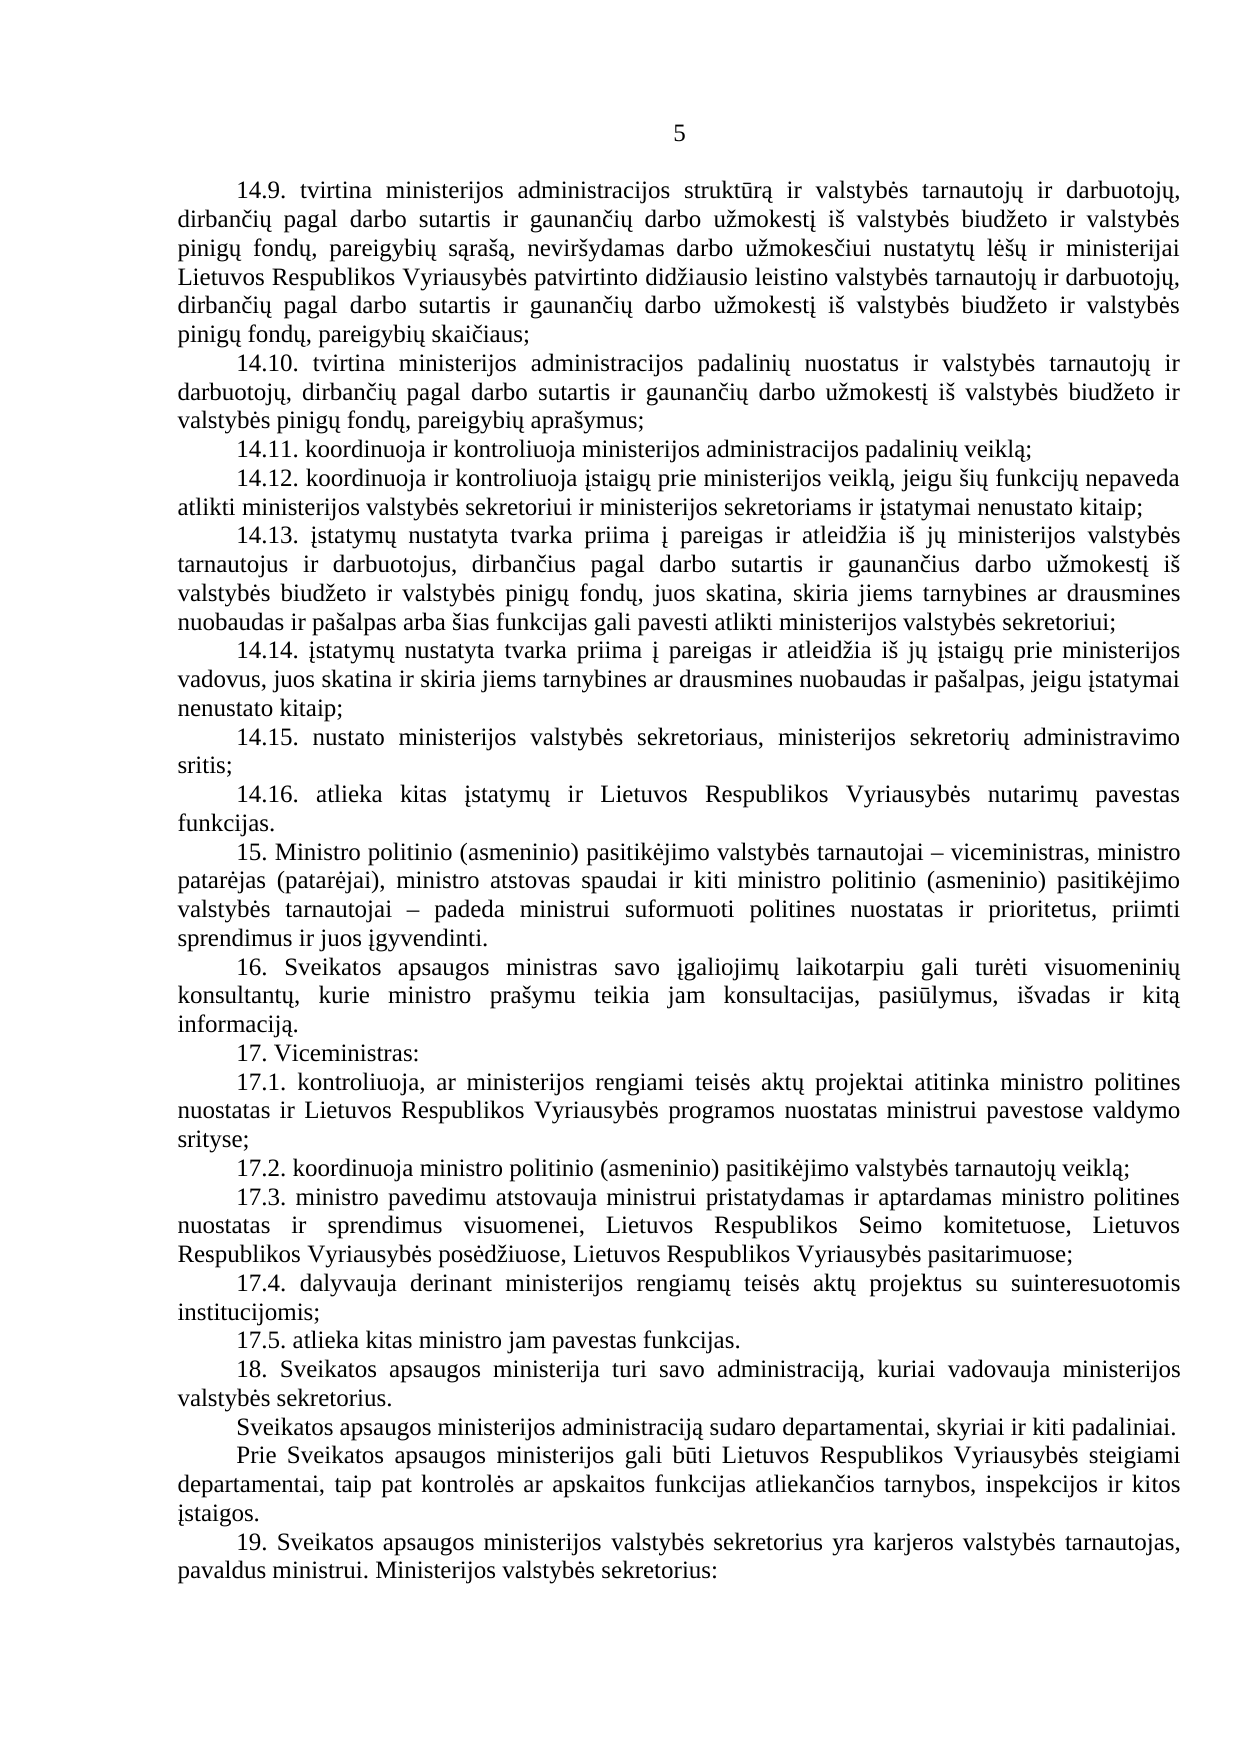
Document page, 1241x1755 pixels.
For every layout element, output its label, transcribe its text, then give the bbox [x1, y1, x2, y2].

text 15. Ministro politinio (asmeninio) pasitikėjimo valstybės tarnautojai – viceministras, ministro patarėjas (patarėjai), ministro atstovas spaudai ir kiti ministro politinio (asmeninio) pasitikėjimo valstybės tarnautojai – padeda ministrui suformuoti politines nuostatas ir prioritetus, priimti sprendimus ir juos įgyvendinti. [177, 837, 1181, 952]
text 14.9. tvirtina ministerijos administracijos struktūrą ir valstybės tarnautojų ir darbuotojų, dirbančių pagal darbo sutartis ir gaunančių darbo užmokestį iš valstybės biudžeto ir valstybės pinigų fondų, pareigybių sąrašą, neviršydamas darbo užmokesčiui nustatytų lėšų ir ministerijai Lietuvos Respublikos Vyriausybės patvirtinto didžiausio leistino valstybės tarnautojų ir darbuotojų, dirbančių pagal darbo sutartis ir gaunančių darbo užmokestį iš valstybės biudžeto ir valstybės pinigų fondų, pareigybių skaičiaus; [177, 176, 1181, 348]
text 14.12. koordinuoja ir kontroliuoja įstaigų prie ministerijos veiklą, jeigu šių funkcijų nepaveda atlikti ministerijos valstybės sekretoriui ir ministerijos sekretoriams ir įstatymai nenustato kitaip; [177, 463, 1181, 521]
text 16. Sveikatos apsaugos ministras savo įgaliojimų laikotarpiu gali turėti visuomeninių konsultantų, kurie ministro prašymu teikia jam konsultacijas, pasiūlymus, išvadas ir kitą informaciją. [177, 952, 1181, 1038]
text 18. Sveikatos apsaugos ministerija turi savo administraciją, kuriai vadovauja ministerijos valstybės sekretorius. [177, 1354, 1181, 1412]
text 14.15. nustato ministerijos valstybės sekretoriaus, ministerijos sekretorių administravimo sritis; [177, 722, 1181, 779]
text 14.16. atlieka kitas įstatymų ir Lietuvos Respublikos Vyriausybės nutarimų pavestas funkcijas. [177, 779, 1181, 837]
text 17.1. kontroliuoja, ar ministerijos rengiami teisės aktų projektai atitinka ministro politines nuostatas ir Lietuvos Respublikos Vyriausybės programos nuostatas ministrui pavestose valdymo srityse; [177, 1067, 1181, 1153]
text Prie Sveikatos apsaugos ministerijos gali būti Lietuvos Respublikos Vyriausybės steigiami departamentai, taip pat kontrolės ar apskaitos funkcijas atliekančios tarnybos, inspekcijos ir kitos įstaigos. [177, 1441, 1181, 1527]
text 17.5. atlieka kitas ministro jam pavestas funkcijas. [177, 1326, 1181, 1354]
text 17.3. ministro pavedimu atstovauja ministrui pristatydamas ir aptardamas ministro politines nuostatas ir sprendimus visuomenei, Lietuvos Respublikos Seimo komitetuose, Lietuvos Respublikos Vyriausybės posėdžiuose, Lietuvos Respublikos Vyriausybės pasitarimuose; [177, 1182, 1181, 1268]
text 17.4. dalyvauja derinant ministerijos rengiamų teisės aktų projektus su suinteresuotomis institucijomis; [177, 1268, 1181, 1326]
text 14.13. įstatymų nustatyta tvarka priima į pareigas ir atleidžia iš jų ministerijos valstybės tarnautojus ir darbuotojus, dirbančius pagal darbo sutartis ir gaunančius darbo užmokestį iš valstybės biudžeto ir valstybės pinigų fondų, juos skatina, skiria jiems tarnybines ar drausmines nuobaudas ir pašalpas arba šias funkcijas gali pavesti atlikti ministerijos valstybės sekretoriui; [177, 521, 1181, 636]
text 19. Sveikatos apsaugos ministerijos valstybės sekretorius yra karjeros valstybės tarnautojas, pavaldus ministrui. Ministerijos valstybės sekretorius: [177, 1527, 1181, 1584]
text 14.10. tvirtina ministerijos administracijos padalinių nuostatus ir valstybės tarnautojų ir darbuotojų, dirbančių pagal darbo sutartis ir gaunančių darbo užmokestį iš valstybės biudžeto ir valstybės pinigų fondų, pareigybių aprašymus; [177, 348, 1181, 434]
text 14.14. įstatymų nustatyta tvarka priima į pareigas ir atleidžia iš jų įstaigų prie ministerijos vadovus, juos skatina ir skiria jiems tarnybines ar drausmines nuobaudas ir pašalpas, jeigu įstatymai nenustato kitaip; [177, 636, 1181, 722]
text 17. Viceministras: [177, 1038, 1181, 1067]
text Sveikatos apsaugos ministerijos administraciją sudaro departamentai, skyriai ir kiti padaliniai. [177, 1412, 1181, 1441]
text 14.11. koordinuoja ir kontroliuoja ministerijos administracijos padalinių veiklą; [177, 434, 1181, 463]
text 17.2. koordinuoja ministro politinio (asmeninio) pasitikėjimo valstybės tarnautojų veiklą; [177, 1153, 1181, 1182]
